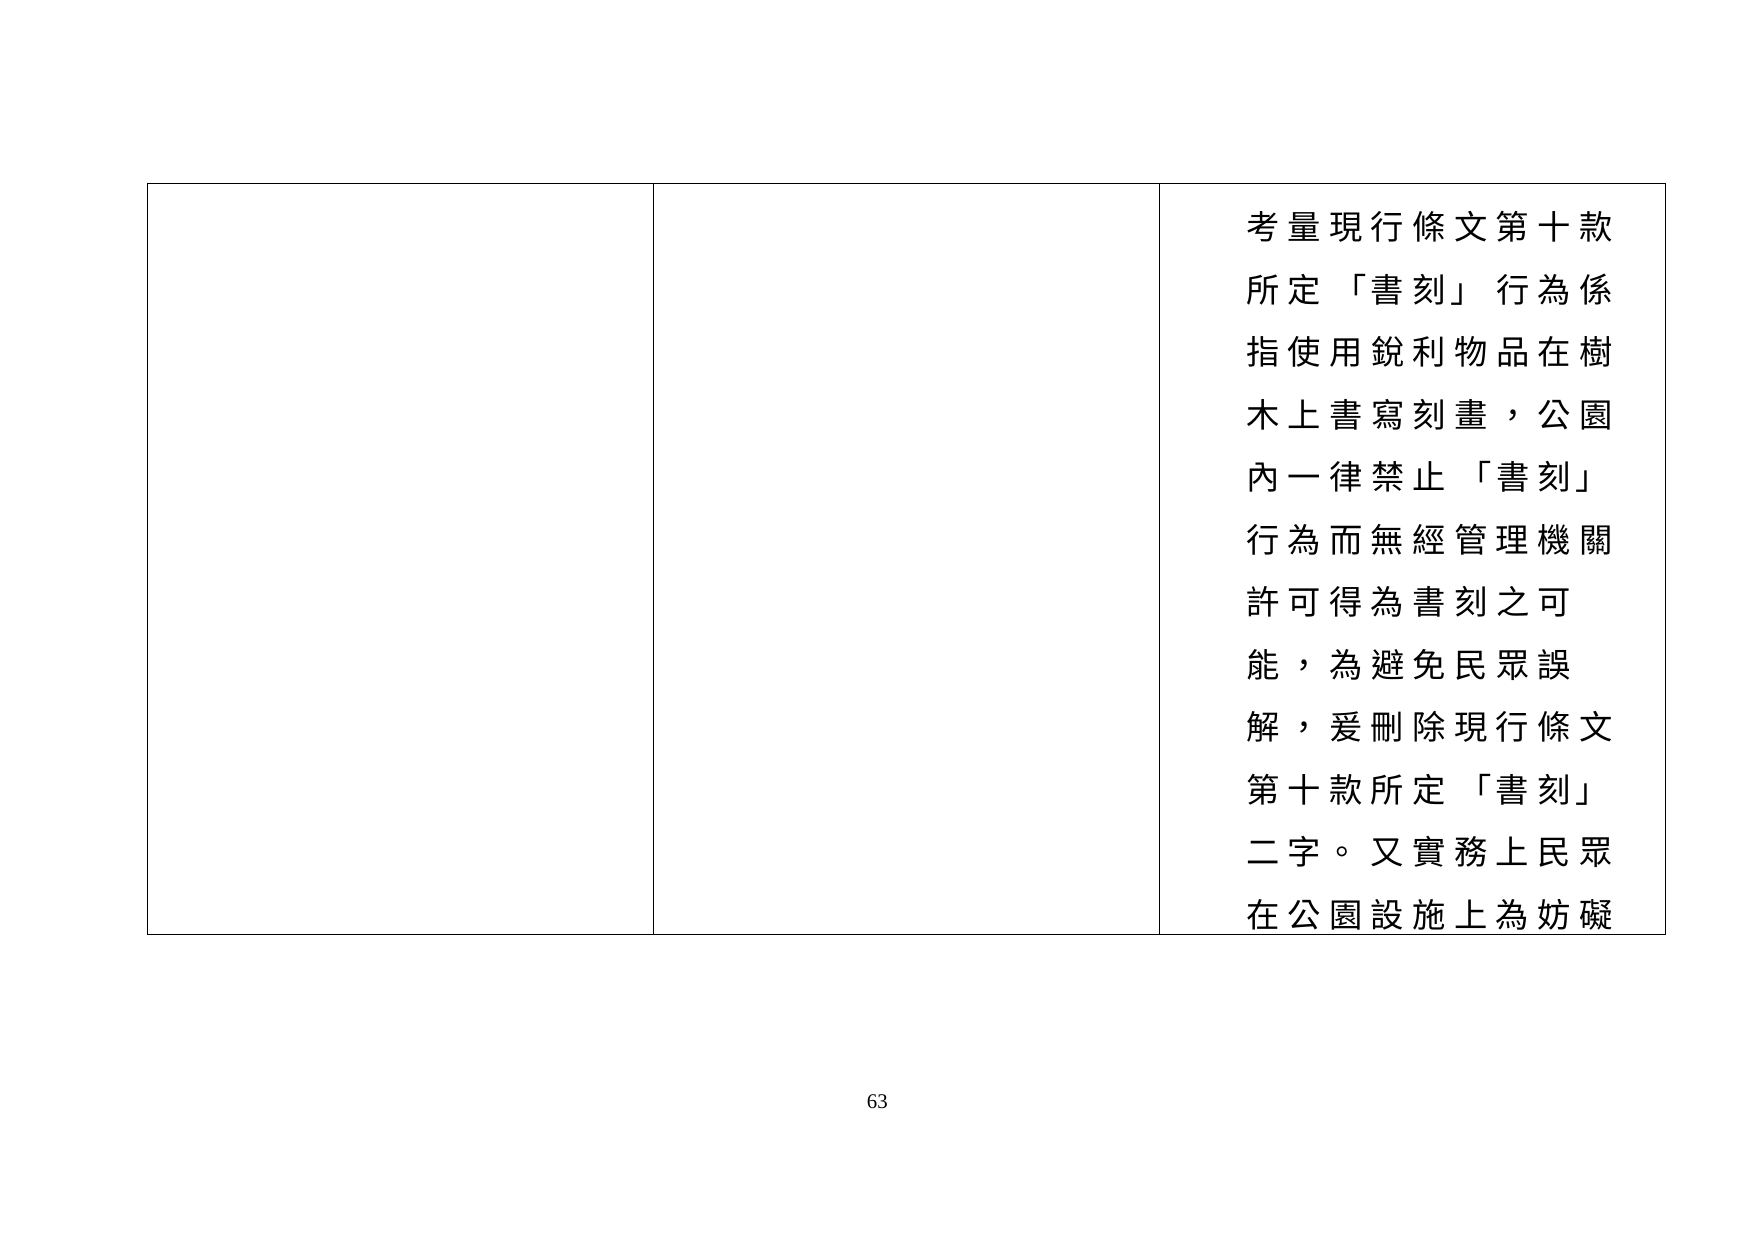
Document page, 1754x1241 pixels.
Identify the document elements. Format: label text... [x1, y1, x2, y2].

table_cell 考量現行條文第十款所定「書刻」行為係指使用銳利物品在樹木上書寫刻畫，公園內一律禁止「書刻」行為而無經管理機關許可得為書刻之可能，為避免民眾誤解，爰刪除現行條文第十款所定「書刻」二字。又實務上民眾在公園設施上為妨礙 [1160, 184, 1665, 933]
table_cell [654, 184, 1159, 933]
table_cell [148, 184, 653, 933]
